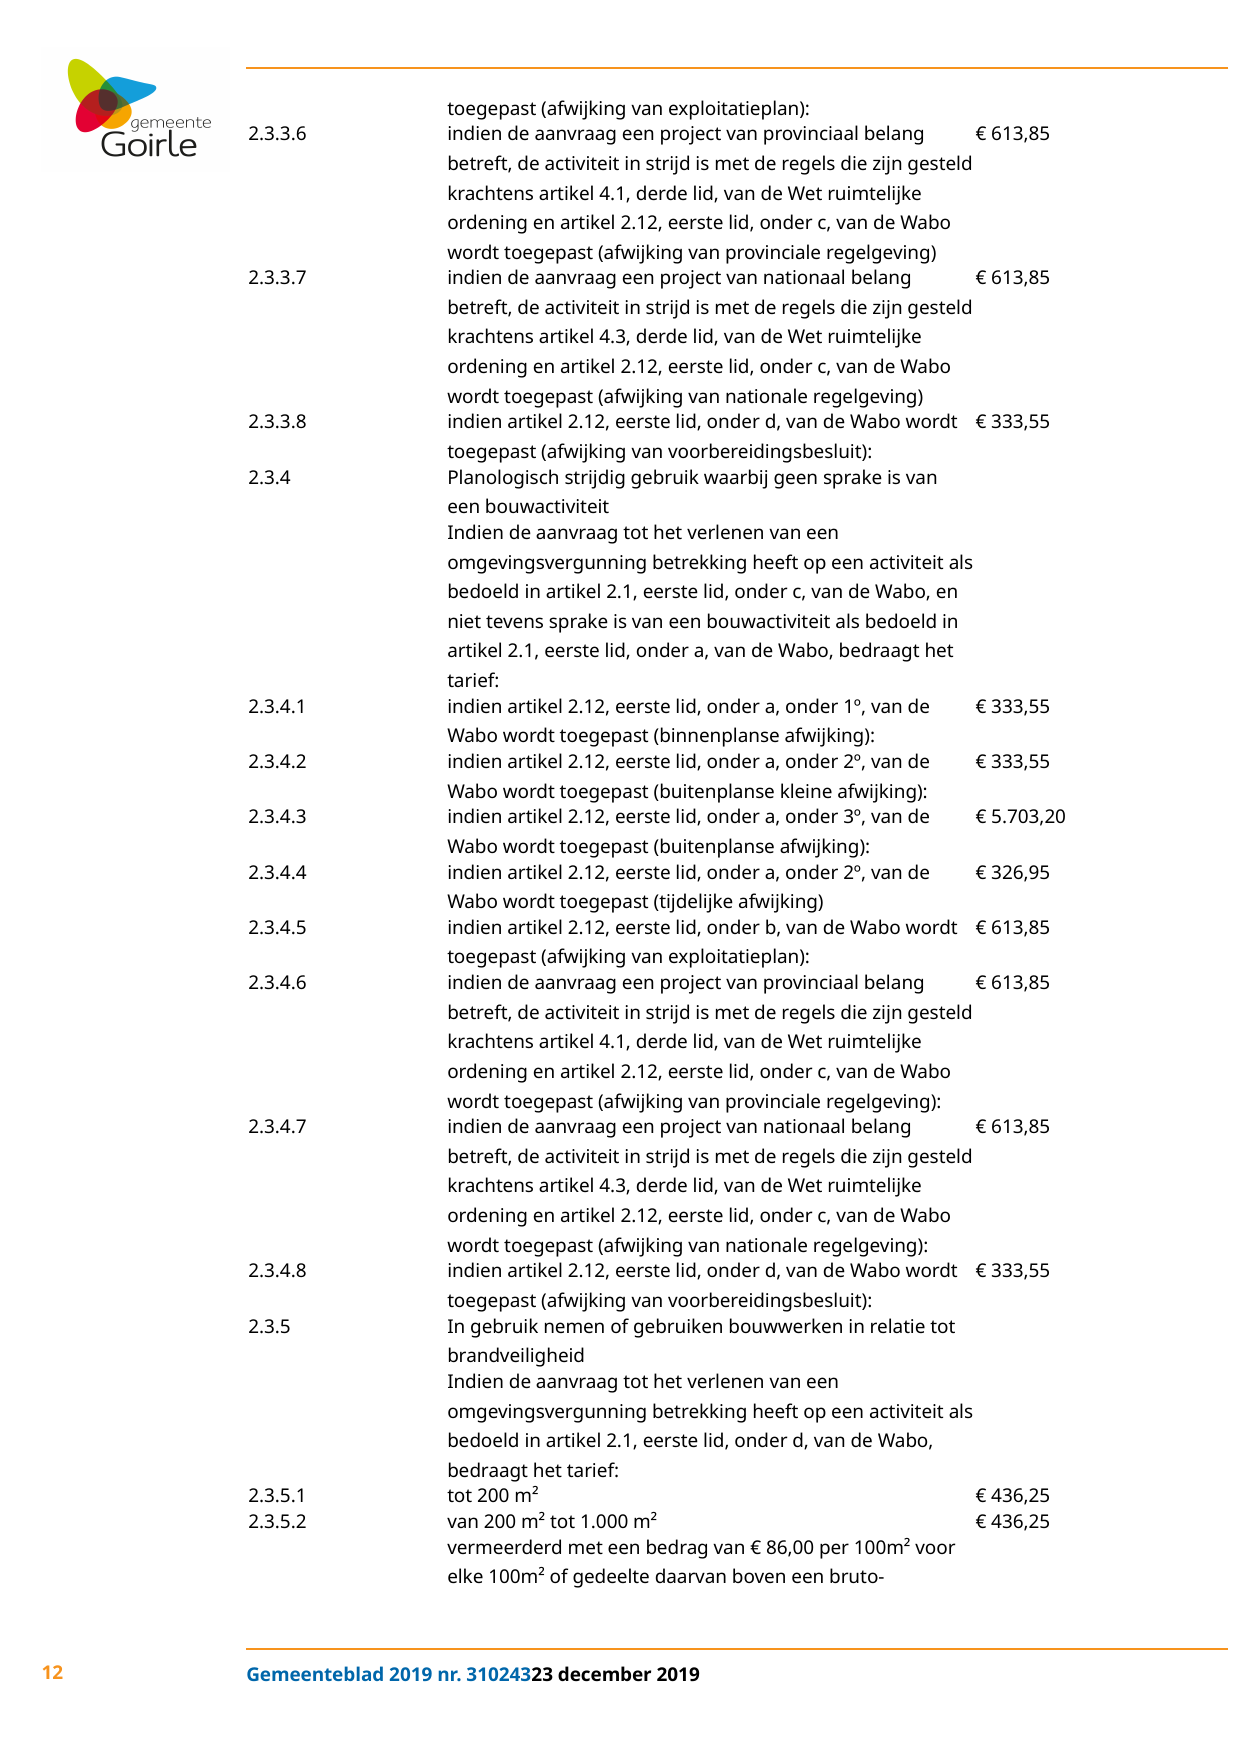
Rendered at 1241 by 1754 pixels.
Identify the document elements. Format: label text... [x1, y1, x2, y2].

table_cell € 613,85 [975, 970, 1152, 1113]
table_cell indien artikel 2.12, eerste lid, onder b, van de Wabo wordt toegepast (afwijking van exploitatieplan): [447, 914, 975, 969]
table_cell [975, 1368, 1152, 1483]
table_cell 2.3.4.4 [248, 859, 447, 914]
table_cell € 5.703,20 [975, 804, 1152, 859]
table_cell Planologisch strijdig gebruik waarbij geen sprake is van een bouwactiviteit [447, 464, 975, 519]
table_cell 2.3.5.1 [248, 1483, 447, 1508]
table_cell indien artikel 2.12, eerste lid, onder a, onder 1º, van de Wabo wordt toegepast (binnenplanse afwijking): [447, 693, 975, 748]
table_cell van 200 m² tot 1.000 m² [447, 1509, 975, 1534]
table_cell indien de aanvraag een project van provinciaal belang betreft, de activiteit in strijd is met de regels die zijn gesteld krachtens artikel 4.1, derde lid, van de Wet ruimtelijke ordening en artikel 2.12, eerste lid, onder c, van de Wabo wordt toegepast (afwijking van provinciale regelgeving): [447, 970, 975, 1113]
table_cell € 613,85 [975, 121, 1152, 264]
table_cell 2.3.4 [248, 464, 447, 519]
table_cell [248, 1534, 447, 1589]
table_cell € 333,55 [975, 748, 1152, 803]
table_cell 2.3.3.7 [248, 265, 447, 409]
table_cell 2.3.4.2 [248, 748, 447, 803]
table_cell indien de aanvraag een project van provinciaal belang betreft, de activiteit in strijd is met de regels die zijn gesteld krachtens artikel 4.1, derde lid, van de Wet ruimtelijke ordening en artikel 2.12, eerste lid, onder c, van de Wabo wordt toegepast (afwijking van provinciale regelgeving) [447, 121, 975, 264]
table_cell indien artikel 2.12, eerste lid, onder a, onder 3º, van de Wabo wordt toegepast (buitenplanse afwijking): [447, 804, 975, 859]
table_cell indien artikel 2.12, eerste lid, onder d, van de Wabo wordt toegepast (afwijking van voorbereidingsbesluit): [447, 409, 975, 464]
table_cell 2.3.4.1 [248, 693, 447, 748]
table_cell 2.3.4.3 [248, 804, 447, 859]
table_cell 2.3.5 [248, 1313, 447, 1368]
table_cell indien artikel 2.12, eerste lid, onder a, onder 2º, van de Wabo wordt toegepast (tijdelijke afwijking) [447, 859, 975, 914]
table_cell 2.3.5.2 [248, 1509, 447, 1534]
table_cell € 436,25 [975, 1509, 1152, 1534]
table_cell tot 200 m² [447, 1483, 975, 1508]
table_cell € 613,85 [975, 914, 1152, 969]
table_cell vermeerderd met een bedrag van € 86,00 per 100m² voor elke 100m² of gedeelte daarvan boven een bruto- [447, 1534, 975, 1589]
table_cell toegepast (afwijking van exploitatieplan): [447, 95, 975, 121]
table_cell € 613,85 [975, 265, 1152, 409]
table_cell [248, 95, 447, 121]
picture [41, 47, 231, 172]
table_cell € 613,85 [975, 1114, 1152, 1258]
table_cell 2.3.4.6 [248, 970, 447, 1113]
table_cell [975, 1534, 1152, 1589]
table_cell 2.3.3.8 [248, 409, 447, 464]
table_cell 2.3.4.5 [248, 914, 447, 969]
table_cell Indien de aanvraag tot het verlenen van een omgevingsvergunning betrekking heeft op een activiteit als bedoeld in artikel 2.1, eerste lid, onder d, van de Wabo, bedraagt het tarief: [447, 1368, 975, 1483]
table_cell [975, 1313, 1152, 1368]
table_cell [975, 95, 1152, 121]
table_cell Indien de aanvraag tot het verlenen van een omgevingsvergunning betrekking heeft op een activiteit als bedoeld in artikel 2.1, eerste lid, onder c, van de Wabo, en niet tevens sprake is van een bouwactiviteit als bedoeld in artikel 2.1, eerste lid, onder a, van de Wabo, bedraagt het tarief: [447, 519, 975, 693]
table_cell In gebruik nemen of gebruiken bouwwerken in relatie tot brandveiligheid [447, 1313, 975, 1368]
table_cell 2.3.4.8 [248, 1258, 447, 1313]
table_cell € 326,95 [975, 859, 1152, 914]
table_cell indien de aanvraag een project van nationaal belang betreft, de activiteit in strijd is met de regels die zijn gesteld krachtens artikel 4.3, derde lid, van de Wet ruimtelijke ordening en artikel 2.12, eerste lid, onder c, van de Wabo wordt toegepast (afwijking van nationale regelgeving): [447, 1114, 975, 1258]
table_cell € 333,55 [975, 693, 1152, 748]
table_cell [248, 519, 447, 693]
table_cell 2.3.3.6 [248, 121, 447, 264]
table_cell € 333,55 [975, 409, 1152, 464]
table_cell indien de aanvraag een project van nationaal belang betreft, de activiteit in strijd is met de regels die zijn gesteld krachtens artikel 4.3, derde lid, van de Wet ruimtelijke ordening en artikel 2.12, eerste lid, onder c, van de Wabo wordt toegepast (afwijking van nationale regelgeving) [447, 265, 975, 409]
table_cell 2.3.4.7 [248, 1114, 447, 1258]
table_cell [975, 519, 1152, 693]
table_cell € 436,25 [975, 1483, 1152, 1508]
table_cell indien artikel 2.12, eerste lid, onder a, onder 2º, van de Wabo wordt toegepast (buitenplanse kleine afwijking): [447, 748, 975, 803]
table_cell [975, 464, 1152, 519]
table_cell indien artikel 2.12, eerste lid, onder d, van de Wabo wordt toegepast (afwijking van voorbereidingsbesluit): [447, 1258, 975, 1313]
table_cell [248, 1368, 447, 1483]
table_cell € 333,55 [975, 1258, 1152, 1313]
